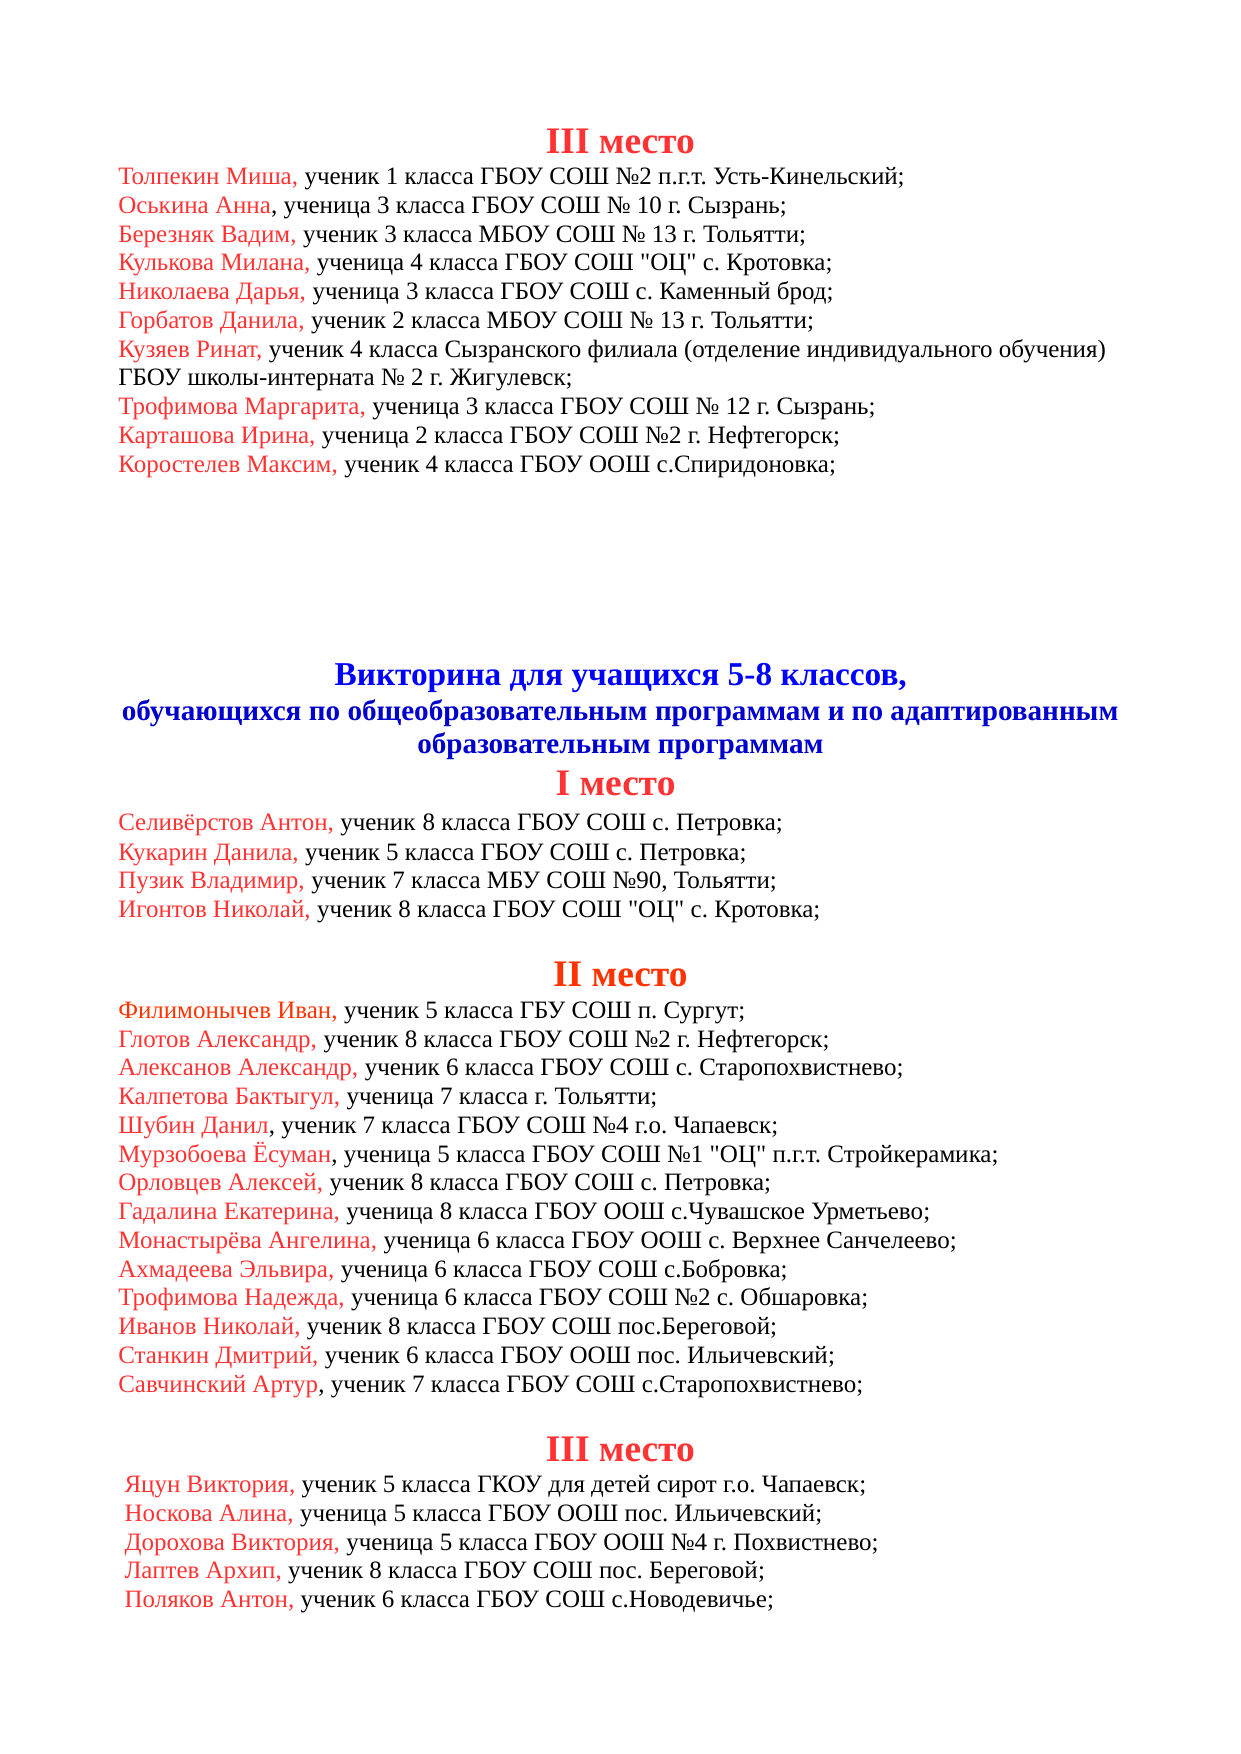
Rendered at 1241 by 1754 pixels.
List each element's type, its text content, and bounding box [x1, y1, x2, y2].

text Ахмадеева Эльвира, ученица 6 класса ГБОУ СОШ с.Бобровка; [118, 1254, 1122, 1282]
text Савчинский Артур, ученик 7 класса ГБОУ СОШ с.Старопохвистнево; [118, 1369, 1122, 1397]
text Коростелев Максим, ученик 4 класса ГБОУ ООШ с.Спиридоновка; [118, 449, 1122, 477]
text Николаева Дарья, ученица 3 класса ГБОУ СОШ с. Каменный брод; [118, 276, 1122, 305]
text Игонтов Николай, ученик 8 класса ГБОУ СОШ "ОЦ" с. Кротовка; [118, 894, 1122, 923]
text Оськина Анна, ученица 3 класса ГБОУ СОШ № 10 г. Сызрань; [118, 190, 1122, 219]
text Глотов Александр, ученик 8 класса ГБОУ СОШ №2 г. Нефтегорск; [118, 1024, 1122, 1052]
text Мурзобоева Ёсуман, ученица 5 класса ГБОУ СОШ №1 "ОЦ" п.г.т. Стройкерамика; [118, 1139, 1122, 1167]
text II место [118, 952, 1122, 995]
text Пузик Владимир, ученик 7 класса МБУ СОШ №90, Тольятти; [118, 866, 1122, 894]
text Кулькова Милана, ученица 4 класса ГБОУ СОШ "ОЦ" с. Кротовка; [118, 247, 1122, 276]
text Орловцев Алексей, ученик 8 класса ГБОУ СОШ с. Петровка; [118, 1167, 1122, 1196]
text Шубин Данил, ученик 7 класса ГБОУ СОШ №4 г.о. Чапаевск; [118, 1110, 1122, 1139]
text Дорохова Виктория, ученица 5 класса ГБОУ ООШ №4 г. Похвистнево; [118, 1527, 1122, 1556]
text Монастырёва Ангелина, ученица 6 класса ГБОУ ООШ с. Верхнее Санчелеево; [118, 1225, 1122, 1254]
text III место [118, 118, 1122, 161]
text Носкова Алина, ученица 5 класса ГБОУ ООШ пос. Ильичевский; [118, 1498, 1122, 1527]
text Яцун Виктория, ученик 5 класса ГКОУ для детей сирот г.о. Чапаевск; [118, 1469, 1122, 1498]
text Гадалина Екатерина, ученица 8 класса ГБОУ ООШ с.Чувашское Урметьево; [118, 1196, 1122, 1225]
text I место [118, 760, 1122, 803]
text Кузяев Ринат, ученик 4 класса Сызранского филиала (отделение индивидуального обучения) ГБОУ школы-интерната № 2 г. Жигулевск; [118, 334, 1122, 391]
text Кукарин Данила, ученик 5 класса ГБОУ СОШ с. Петровка; [118, 837, 1122, 866]
text Калпетова Бактыгул, ученица 7 класса г. Тольятти; [118, 1081, 1122, 1110]
text Лаптев Архип, ученик 8 класса ГБОУ СОШ пос. Береговой; [118, 1556, 1122, 1584]
text Толпекин Миша, ученик 1 класса ГБОУ СОШ №2 п.г.т. Усть-Кинельский; [118, 161, 1122, 190]
text Трофимова Маргарита, ученица 3 класса ГБОУ СОШ № 12 г. Сызрань; [118, 391, 1122, 420]
text Трофимова Надежда, ученица 6 класса ГБОУ СОШ №2 с. Обшаровка; [118, 1282, 1122, 1311]
text Станкин Дмитрий, ученик 6 класса ГБОУ ООШ пос. Ильичевский; [118, 1340, 1122, 1369]
text обучающихся по общеобразовательным программам и по адаптированным образовательным программам [118, 693, 1122, 760]
text Селивёрстов Антон, ученик 8 класса ГБОУ СОШ с. Петровка; [118, 803, 1122, 837]
text Викторина для учащихся 5-8 классов, [118, 650, 1122, 693]
text Березняк Вадим, ученик 3 класса МБОУ СОШ № 13 г. Тольятти; [118, 219, 1122, 247]
text Алексанов Александр, ученик 6 класса ГБОУ СОШ с. Старопохвистнево; [118, 1052, 1122, 1081]
text III место [118, 1426, 1122, 1469]
text Горбатов Данила, ученик 2 класса МБОУ СОШ № 13 г. Тольятти; [118, 305, 1122, 334]
text Поляков Антон, ученик 6 класса ГБОУ СОШ с.Новодевичье; [118, 1584, 1122, 1613]
text Карташова Ирина, ученица 2 класса ГБОУ СОШ №2 г. Нефтегорск; [118, 420, 1122, 449]
text Филимонычев Иван, ученик 5 класса ГБУ СОШ п. Сургут; [118, 995, 1122, 1024]
text Иванов Николай, ученик 8 класса ГБОУ СОШ пос.Береговой; [118, 1311, 1122, 1340]
